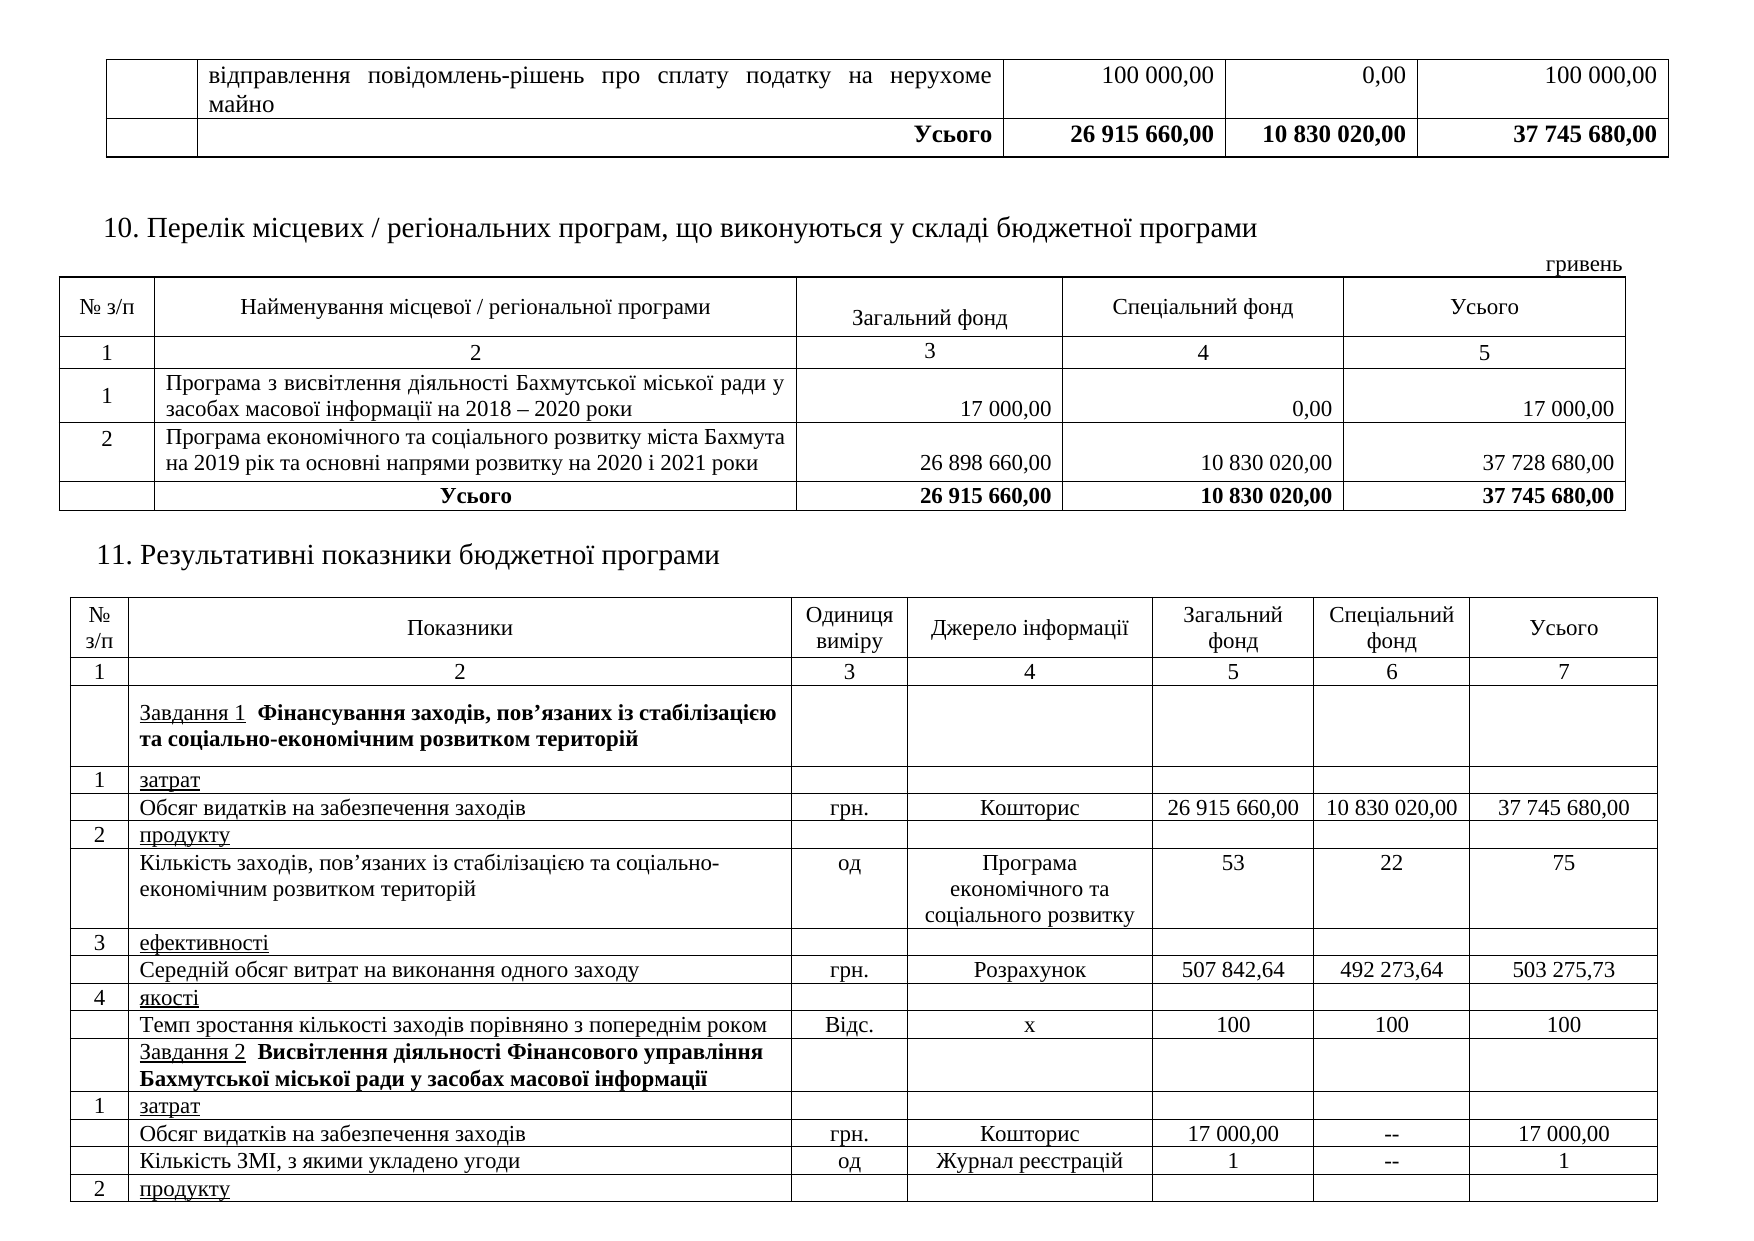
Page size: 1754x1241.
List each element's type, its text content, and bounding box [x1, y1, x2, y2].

table_cell 100 [1314, 1011, 1469, 1037]
table_cell 100 [1470, 1011, 1657, 1037]
table_cell Усього [198, 119, 1003, 156]
table_cell Обсяг видатків на забезпечення заходів [129, 794, 791, 820]
table_cell 6 [1314, 658, 1469, 684]
table_cell Програма економічного та соціального розвитку міста Бахмута на 2019 рік та основні напрями розвитку на 2020 і 2021 роки [155, 423, 796, 481]
table_cell [1470, 1092, 1657, 1118]
table_header Усього [1344, 278, 1625, 336]
table_cell 1 [1153, 1147, 1313, 1173]
table_cell 10 830 020,00 [1226, 119, 1417, 156]
table_cell [60, 482, 154, 509]
table_header Показники [129, 598, 791, 657]
table_cell [1470, 686, 1657, 766]
table_cell 17 000,00 [1344, 369, 1625, 422]
table_cell ефективності [129, 929, 791, 955]
table_header № з/п [60, 278, 154, 336]
table_cell [1314, 1175, 1469, 1201]
table_cell [792, 1092, 907, 1118]
table_cell 4 [908, 658, 1152, 684]
table_cell 492 273,64 [1314, 956, 1469, 983]
table_header Одиниця виміру [792, 598, 907, 657]
table_cell Темп зростання кількості заходів порівняно з попереднім роком [129, 1011, 791, 1037]
table_cell 10 830 020,00 [1063, 482, 1343, 509]
table_cell 4 [71, 984, 128, 1010]
table_cell Кількість ЗМІ, з якими укладено угоди [129, 1147, 791, 1173]
table_cell 37 728 680,00 [1344, 423, 1625, 481]
table_cell 17 000,00 [797, 369, 1062, 422]
table_cell [1314, 1092, 1469, 1118]
table_cell грн. [792, 794, 907, 820]
table_cell [908, 821, 1152, 848]
table_cell 1 [60, 369, 154, 422]
table_cell [1153, 686, 1313, 766]
table_cell Обсяг видатків на забезпечення заходів [129, 1120, 791, 1146]
table_cell 507 842,64 [1153, 956, 1313, 983]
table_cell [107, 119, 197, 156]
table_cell [1314, 929, 1469, 955]
table_cell 0,00 [1226, 60, 1417, 118]
table_cell затрат [129, 1092, 791, 1118]
table_cell [1314, 1039, 1469, 1091]
table_cell [792, 984, 907, 1010]
table_cell 0,00 [1063, 369, 1343, 422]
table_cell од [792, 1147, 907, 1173]
table_cell 2 [71, 821, 128, 848]
table_cell [1314, 686, 1469, 766]
table_cell [71, 686, 128, 766]
table_header Спеціальний фонд [1063, 278, 1343, 336]
table_cell [792, 1175, 907, 1201]
table_cell грн. [792, 956, 907, 983]
table_cell 100 [1153, 1011, 1313, 1037]
table_cell [792, 929, 907, 955]
table_cell [908, 984, 1152, 1010]
table_cell 10 830 020,00 [1314, 794, 1469, 820]
table_cell [1153, 1092, 1313, 1118]
table_cell 37 745 680,00 [1418, 119, 1668, 156]
table_cell [792, 767, 907, 793]
table_cell [1470, 984, 1657, 1010]
table_cell 3 [797, 337, 1062, 368]
table_cell [107, 60, 197, 118]
table_cell [1470, 767, 1657, 793]
table_cell 26 915 660,00 [1004, 119, 1225, 156]
table_header Загальний фонд [1153, 598, 1313, 657]
table_cell 1 [71, 767, 128, 793]
table_cell 5 [1344, 337, 1625, 368]
table_cell 10 830 020,00 [1063, 423, 1343, 481]
table_cell 503 275,73 [1470, 956, 1657, 983]
table_cell [792, 821, 907, 848]
table_header Джерело інформації [908, 598, 1152, 657]
table_cell [1470, 1039, 1657, 1091]
table_cell Усього [155, 482, 796, 509]
table_cell [908, 1039, 1152, 1091]
table_cell [1153, 984, 1313, 1010]
table_cell Кошторис [908, 1120, 1152, 1146]
table_cell 75 [1470, 849, 1657, 928]
table_cell 17 000,00 [1470, 1120, 1657, 1146]
table_cell 4 [1063, 337, 1343, 368]
table_cell -- [1314, 1120, 1469, 1146]
table_cell х [908, 1011, 1152, 1037]
table_cell [792, 1039, 907, 1091]
table_cell [1470, 821, 1657, 848]
table_cell 1 [1470, 1147, 1657, 1173]
text 10. Перелік місцевих / регіональних програм, що виконуються у складі бюджетної програми [59, 210, 1683, 244]
table_cell [1314, 984, 1469, 1010]
table_cell 26 898 660,00 [797, 423, 1062, 481]
table_cell Розрахунок [908, 956, 1152, 983]
table_cell [908, 767, 1152, 793]
table_cell [908, 1175, 1152, 1201]
table_cell Відс. [792, 1011, 907, 1037]
table_cell [1470, 929, 1657, 955]
table_cell 26 915 660,00 [1153, 794, 1313, 820]
table_cell [71, 1039, 128, 1091]
table_cell 3 [792, 658, 907, 684]
table_cell затрат [129, 767, 791, 793]
table_cell [908, 686, 1152, 766]
table_cell продукту [129, 1175, 791, 1201]
table_cell [1153, 821, 1313, 848]
table_cell Завдання 1 Фінансування заходів, пов’язаних із стабілізацією та соціально-економічним розвитком територій [129, 686, 791, 766]
table_cell 2 [129, 658, 791, 684]
table_cell [1314, 821, 1469, 848]
table_cell Середній обсяг витрат на виконання одного заходу [129, 956, 791, 983]
table_cell [71, 1011, 128, 1037]
table_cell відправлення повідомлень-рішень про сплату податку на нерухоме майно [198, 60, 1003, 118]
table_cell [71, 849, 128, 928]
table_cell 100 000,00 [1418, 60, 1668, 118]
table_cell [71, 794, 128, 820]
table_cell Програма економічного та соціального розвитку [908, 849, 1152, 928]
table_cell 2 [71, 1175, 128, 1201]
table_cell 1 [60, 337, 154, 368]
table_header Спеціальний фонд [1314, 598, 1469, 657]
table_header № з/п [71, 598, 128, 657]
table_cell [71, 956, 128, 983]
table_cell Журнал реєстрацій [908, 1147, 1152, 1173]
table_cell 37 745 680,00 [1470, 794, 1657, 820]
table_cell 1 [71, 1092, 128, 1118]
table_cell [1153, 1175, 1313, 1201]
table_cell якості [129, 984, 791, 1010]
table_cell [71, 1120, 128, 1146]
table_cell грн. [792, 1120, 907, 1146]
table_cell продукту [129, 821, 791, 848]
table_cell [71, 1147, 128, 1173]
table_cell 2 [60, 423, 154, 481]
table_cell 53 [1153, 849, 1313, 928]
table_header Усього [1470, 598, 1657, 657]
table_cell [1153, 1039, 1313, 1091]
table_cell [1153, 929, 1313, 955]
table_cell 1 [71, 658, 128, 684]
table_cell [1470, 1175, 1657, 1201]
table_cell 17 000,00 [1153, 1120, 1313, 1146]
table_cell Програма з висвітлення діяльності Бахмутської міської ради у засобах масової інформації на 2018 – 2020 роки [155, 369, 796, 422]
table_cell Кількість заходів, пов’язаних із стабілізацією та соціально-економічним розвитком територій [129, 849, 791, 928]
table_cell [1314, 767, 1469, 793]
text 11. Результативні показники бюджетної програми [59, 537, 1683, 571]
table_cell 3 [71, 929, 128, 955]
table_header Найменування місцевої / регіональної програми [155, 278, 796, 336]
table_cell 2 [155, 337, 796, 368]
table_cell 7 [1470, 658, 1657, 684]
text гривень [59, 250, 1683, 276]
table_cell Завдання 2 Висвітлення діяльності Фінансового управління Бахмутської міської ради у засобах масової інформації [129, 1039, 791, 1091]
table_cell 22 [1314, 849, 1469, 928]
table_cell 37 745 680,00 [1344, 482, 1625, 509]
table_cell [792, 686, 907, 766]
table_cell 5 [1153, 658, 1313, 684]
table_cell Кошторис [908, 794, 1152, 820]
table_cell [908, 929, 1152, 955]
table_cell [1153, 767, 1313, 793]
table_cell [908, 1092, 1152, 1118]
table_cell од [792, 849, 907, 928]
table_cell 100 000,00 [1004, 60, 1225, 118]
table_header Загальний фонд [797, 278, 1062, 336]
table_cell 26 915 660,00 [797, 482, 1062, 509]
table_cell -- [1314, 1147, 1469, 1173]
